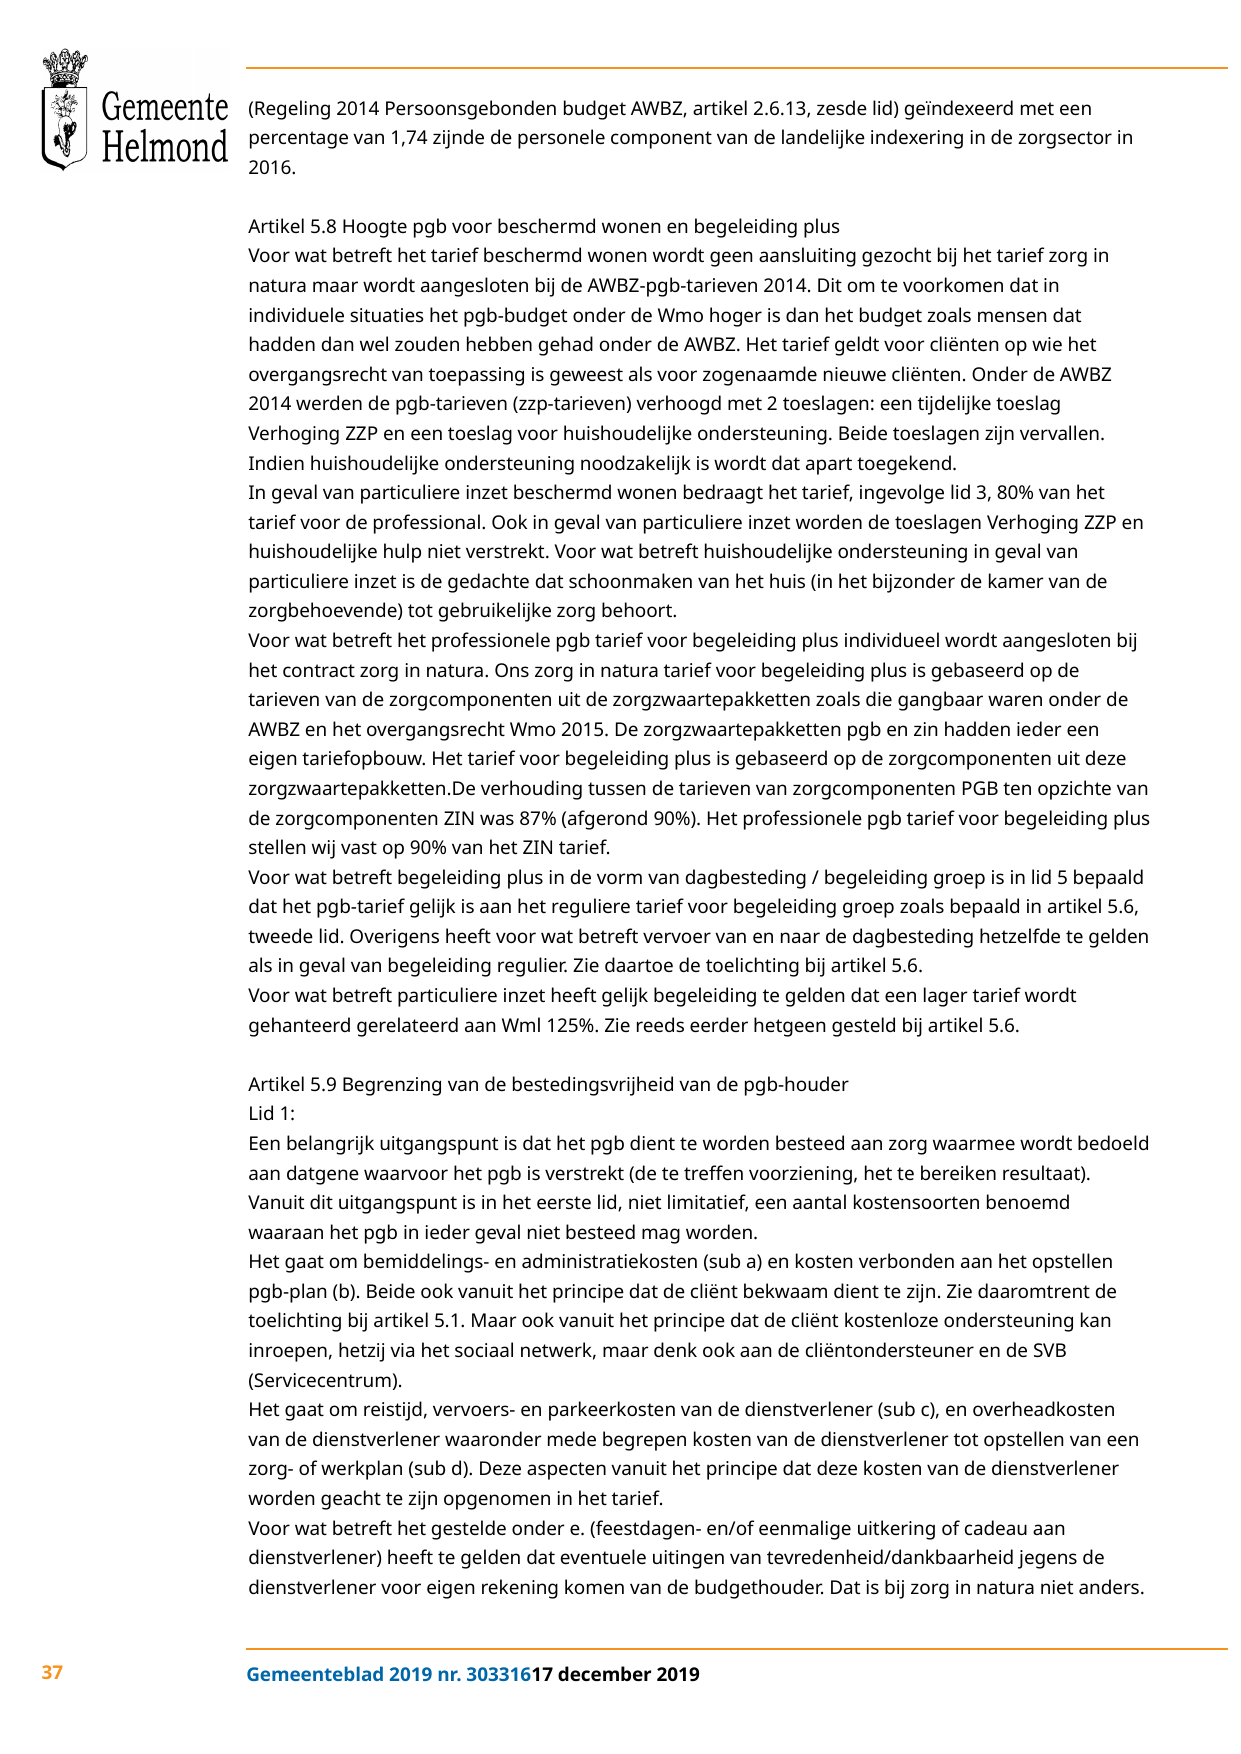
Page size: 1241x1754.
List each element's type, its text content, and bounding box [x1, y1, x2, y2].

text Het gaat om reistijd, vervoers- en parkeerkosten van de dienstverlener (sub c), en overheadkosten van de dienstverlener waaronder mede begrepen kosten van de dienstverlener tot opstellen van een zorg- of werkplan (sub d). Deze aspecten vanuit het principe dat deze kosten van de dienstverlener worden geacht te zijn opgenomen in het tarief. [248, 1396, 1152, 1511]
text Lid 1: [248, 1101, 1152, 1126]
text Het gaat om bemiddelings- en administratiekosten (sub a) en kosten verbonden aan het opstellen pgb-plan (b). Beide ook vanuit het principe dat de cliënt bekwaam dient te zijn. Zie daaromtrent de toelichting bij artikel 5.1. Maar ook vanuit het principe dat de cliënt kostenloze ondersteuning kan inroepen, hetzij via het sociaal netwerk, maar denk ook aan de cliëntondersteuner en de SVB (Servicecentrum). [248, 1248, 1152, 1393]
text Een belangrijk uitgangspunt is dat het pgb dient te worden besteed aan zorg waarmee wordt bedoeld aan datgene waarvoor het pgb is verstrekt (de te treffen voorziening, het te bereiken resultaat). Vanuit dit uitgangspunt is in het eerste lid, niet limitatief, een aantal kostensoorten benoemd waaraan het pgb in ieder geval niet besteed mag worden. [248, 1130, 1152, 1245]
text Voor wat betreft het professionele pgb tarief voor begeleiding plus individueel wordt aangesloten bij het contract zorg in natura. Ons zorg in natura tarief voor begeleiding plus is gebaseerd op de tarieven van de zorgcomponenten uit de zorgzwaartepakketten zoals die gangbaar waren onder de AWBZ en het overgangsrecht Wmo 2015. De zorgzwaartepakketten pgb en zin hadden ieder een eigen tariefopbouw. Het tarief voor begeleiding plus is gebaseerd op de zorgcomponenten uit deze zorgzwaartepakketten.De verhouding tussen de tarieven van zorgcomponenten PGB ten opzichte van de zorgcomponenten ZIN was 87% (afgerond 90%). Het professionele pgb tarief voor begeleiding plus stellen wij vast op 90% van het ZIN tarief. [248, 627, 1152, 860]
text Artikel 5.8 Hoogte pgb voor beschermd wonen en begeleiding plus [248, 213, 1152, 239]
text Voor wat betreft particuliere inzet heeft gelijk begeleiding te gelden dat een lager tarief wordt gehanteerd gerelateerd aan Wml 125%. Zie reeds eerder hetgeen gesteld bij artikel 5.6. [248, 982, 1152, 1038]
text Voor wat betreft het gestelde onder e. (feestdagen- en/of eenmalige uitkering of cadeau aan dienstverlener) heeft te gelden dat eventuele uitingen van tevredenheid/dankbaarheid jegens de dienstverlener voor eigen rekening komen van de budgethouder. Dat is bij zorg in natura niet anders. [248, 1515, 1152, 1600]
text Artikel 5.9 Begrenzing van de bestedingsvrijheid van de pgb-houder [248, 1071, 1152, 1097]
text Voor wat betreft het tarief beschermd wonen wordt geen aansluiting gezocht bij het tarief zorg in natura maar wordt aangesloten bij de AWBZ-pgb-tarieven 2014. Dit om te voorkomen dat in individuele situaties het pgb-budget onder de Wmo hoger is dan het budget zoals mensen dat hadden dan wel zouden hebben gehad onder de AWBZ. Het tarief geldt voor cliënten op wie het overgangsrecht van toepassing is geweest als voor zogenaamde nieuwe cliënten. Onder de AWBZ 2014 werden de pgb-tarieven (zzp-tarieven) verhoogd met 2 toeslagen: een tijdelijke toeslag Verhoging ZZP en een toeslag voor huishoudelijke ondersteuning. Beide toeslagen zijn vervallen. Indien huishoudelijke ondersteuning noodzakelijk is wordt dat apart toegekend. [248, 243, 1152, 476]
text (Regeling 2014 Persoonsgebonden budget AWBZ, artikel 2.6.13, zesde lid) geïndexeerd met een percentage van 1,74 zijnde de personele component van de landelijke indexering in de zorgsector in 2016. [248, 95, 1152, 180]
text Voor wat betreft begeleiding plus in de vorm van dagbesteding / begeleiding groep is in lid 5 bepaald dat het pgb-tarief gelijk is aan het reguliere tarief voor begeleiding groep zoals bepaald in artikel 5.6, tweede lid. Overigens heeft voor wat betreft vervoer van en naar de dagbesteding hetzelfde te gelden als in geval van begeleiding regulier. Zie daartoe de toelichting bij artikel 5.6. [248, 864, 1152, 978]
picture [41, 47, 231, 172]
text In geval van particuliere inzet beschermd wonen bedraagt het tarief, ingevolge lid 3, 80% van het tarief voor de professional. Ook in geval van particuliere inzet worden de toeslagen Verhoging ZZP en huishoudelijke hulp niet verstrekt. Voor wat betreft huishoudelijke ondersteuning in geval van particuliere inzet is de gedachte dat schoonmaken van het huis (in het bijzonder de kamer van de zorgbehoevende) tot gebruikelijke zorg behoort. [248, 479, 1152, 623]
